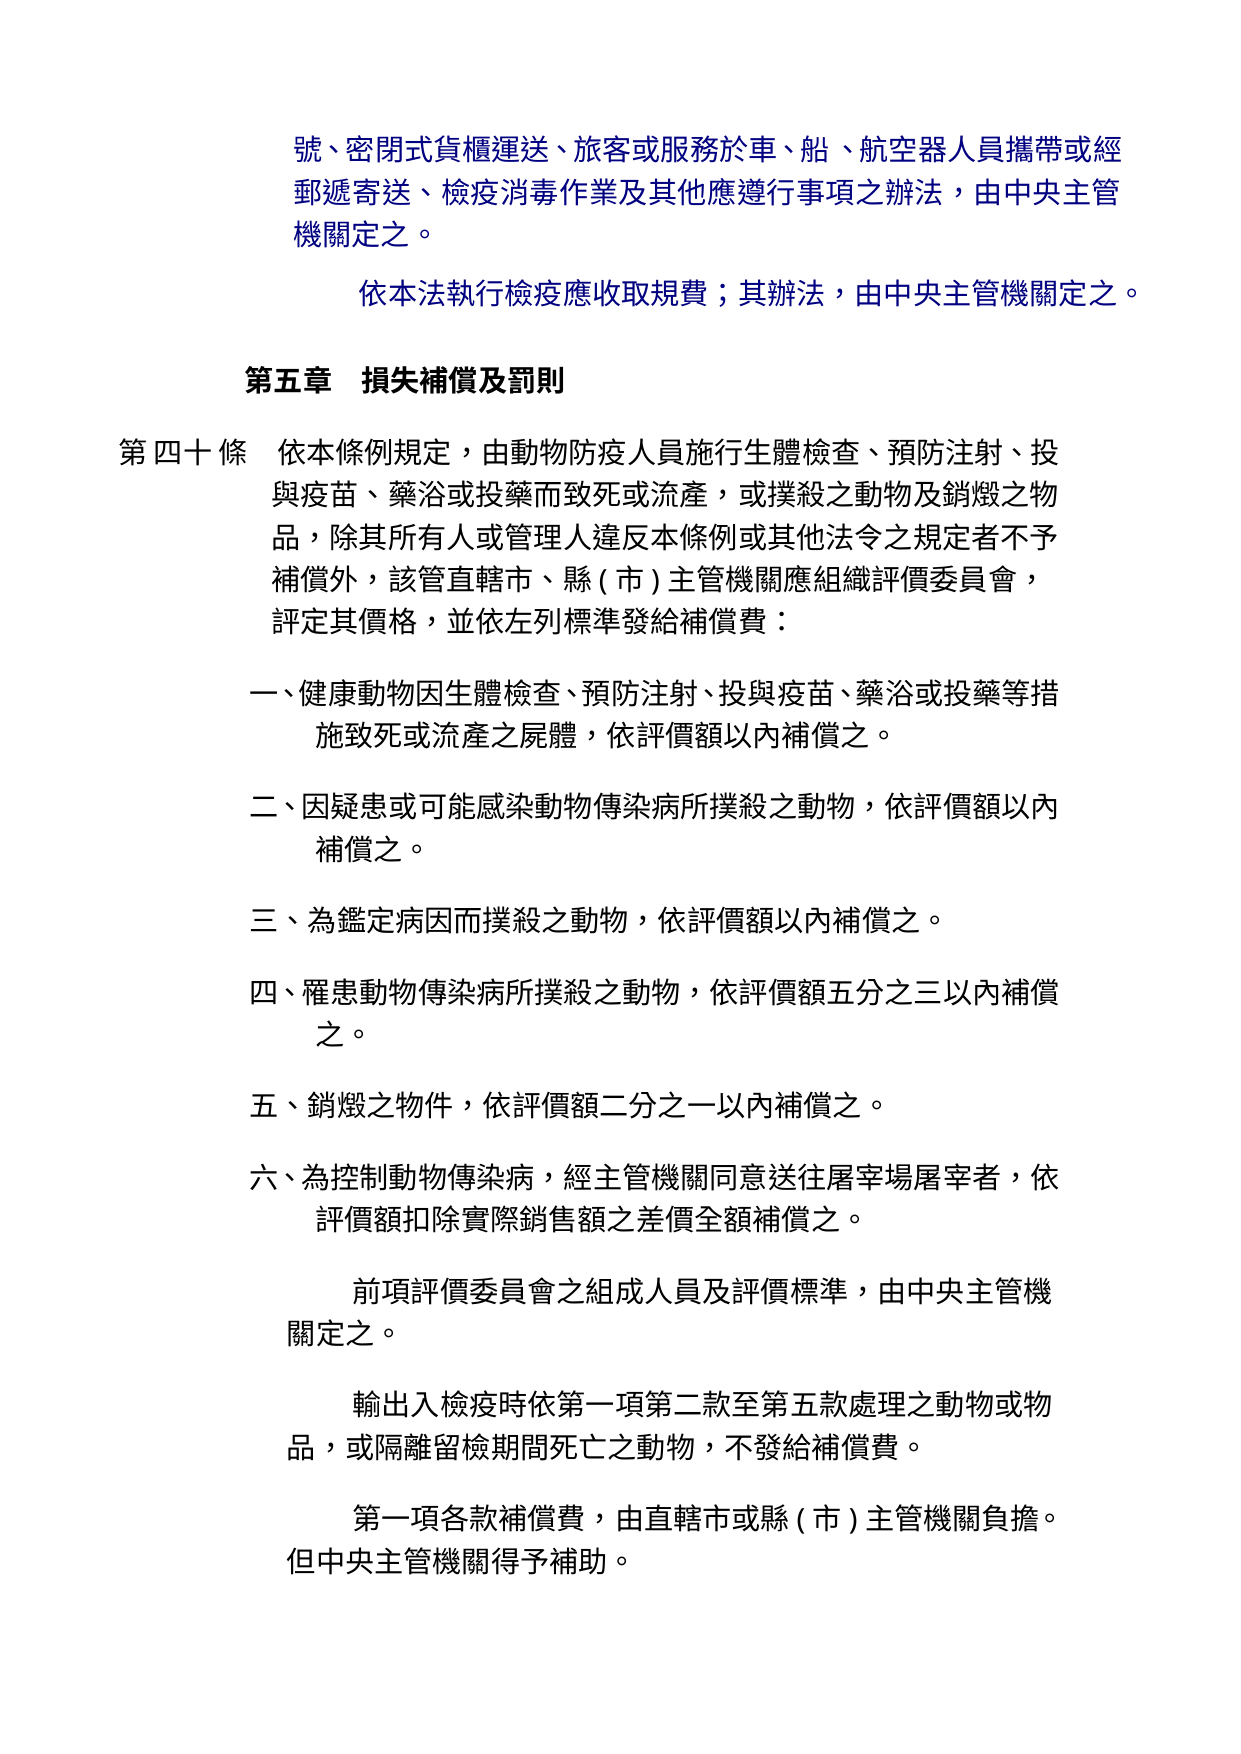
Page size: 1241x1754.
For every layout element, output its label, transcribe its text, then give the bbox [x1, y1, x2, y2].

text 四、罹患動物傳染病所撲殺之動物，依評價額五分之三以內補償之。 [249, 969, 1059, 1054]
text 二、因疑患或可能感染動物傳染病所撲殺之動物，依評價額以內補償之。 [249, 784, 1059, 869]
text 第一項各款補償費，由直轄市或縣 ( 市 ) 主管機關負擔。但中央主管機關得予補助。 [287, 1496, 1059, 1580]
text 輸出入檢疫時依第一項第二款至第五款處理之動物或物品，或隔離留檢期間死亡之動物，不發給補償費。 [287, 1382, 1059, 1467]
text 六、為控制動物傳染病，經主管機關同意送往屠宰場屠宰者，依評價額扣除實際銷售額之差價全額補償之。 [249, 1154, 1059, 1239]
text 五、銷燬之物件，依評價額二分之一以內補償之。 [118, 1083, 1059, 1125]
text 號、密閉式貨櫃運送、旅客或服務於車、船 、航空器人員攜帶或經郵遞寄送、檢疫消毒作業及其他應遵行事項之辦法，由中央主管機關定之。 [118, 127, 1122, 254]
text 依本法執行檢疫應收取規費；其辦法，由中央主管機關定之。 [118, 254, 1122, 329]
text 第 四十 條 依本條例規定，由動物防疫人員施行生體檢查、預防注射、投與疫苗、藥浴或投藥而致死或流產，或撲殺之動物及銷燬之物品，除其所有人或管理人違反本條例或其他法令之規定者不予補償外，該管直轄市、縣 ( 市 ) 主管機關應組織評價委員會，評定其價格，並依左列標準發給補償費： [118, 429, 1059, 641]
text 前項評價委員會之組成人員及評價標準，由中央主管機關定之。 [287, 1268, 1059, 1353]
text 三、為鑑定病因而撲殺之動物，依評價額以內補償之。 [131, 898, 1059, 940]
text 第五章 損失補償及罰則 [131, 358, 1059, 400]
text 一、健康動物因生體檢查、預防注射、投與疫苗、藥浴或投藥等措施致死或流產之屍體，依評價額以內補償之。 [249, 670, 1059, 755]
